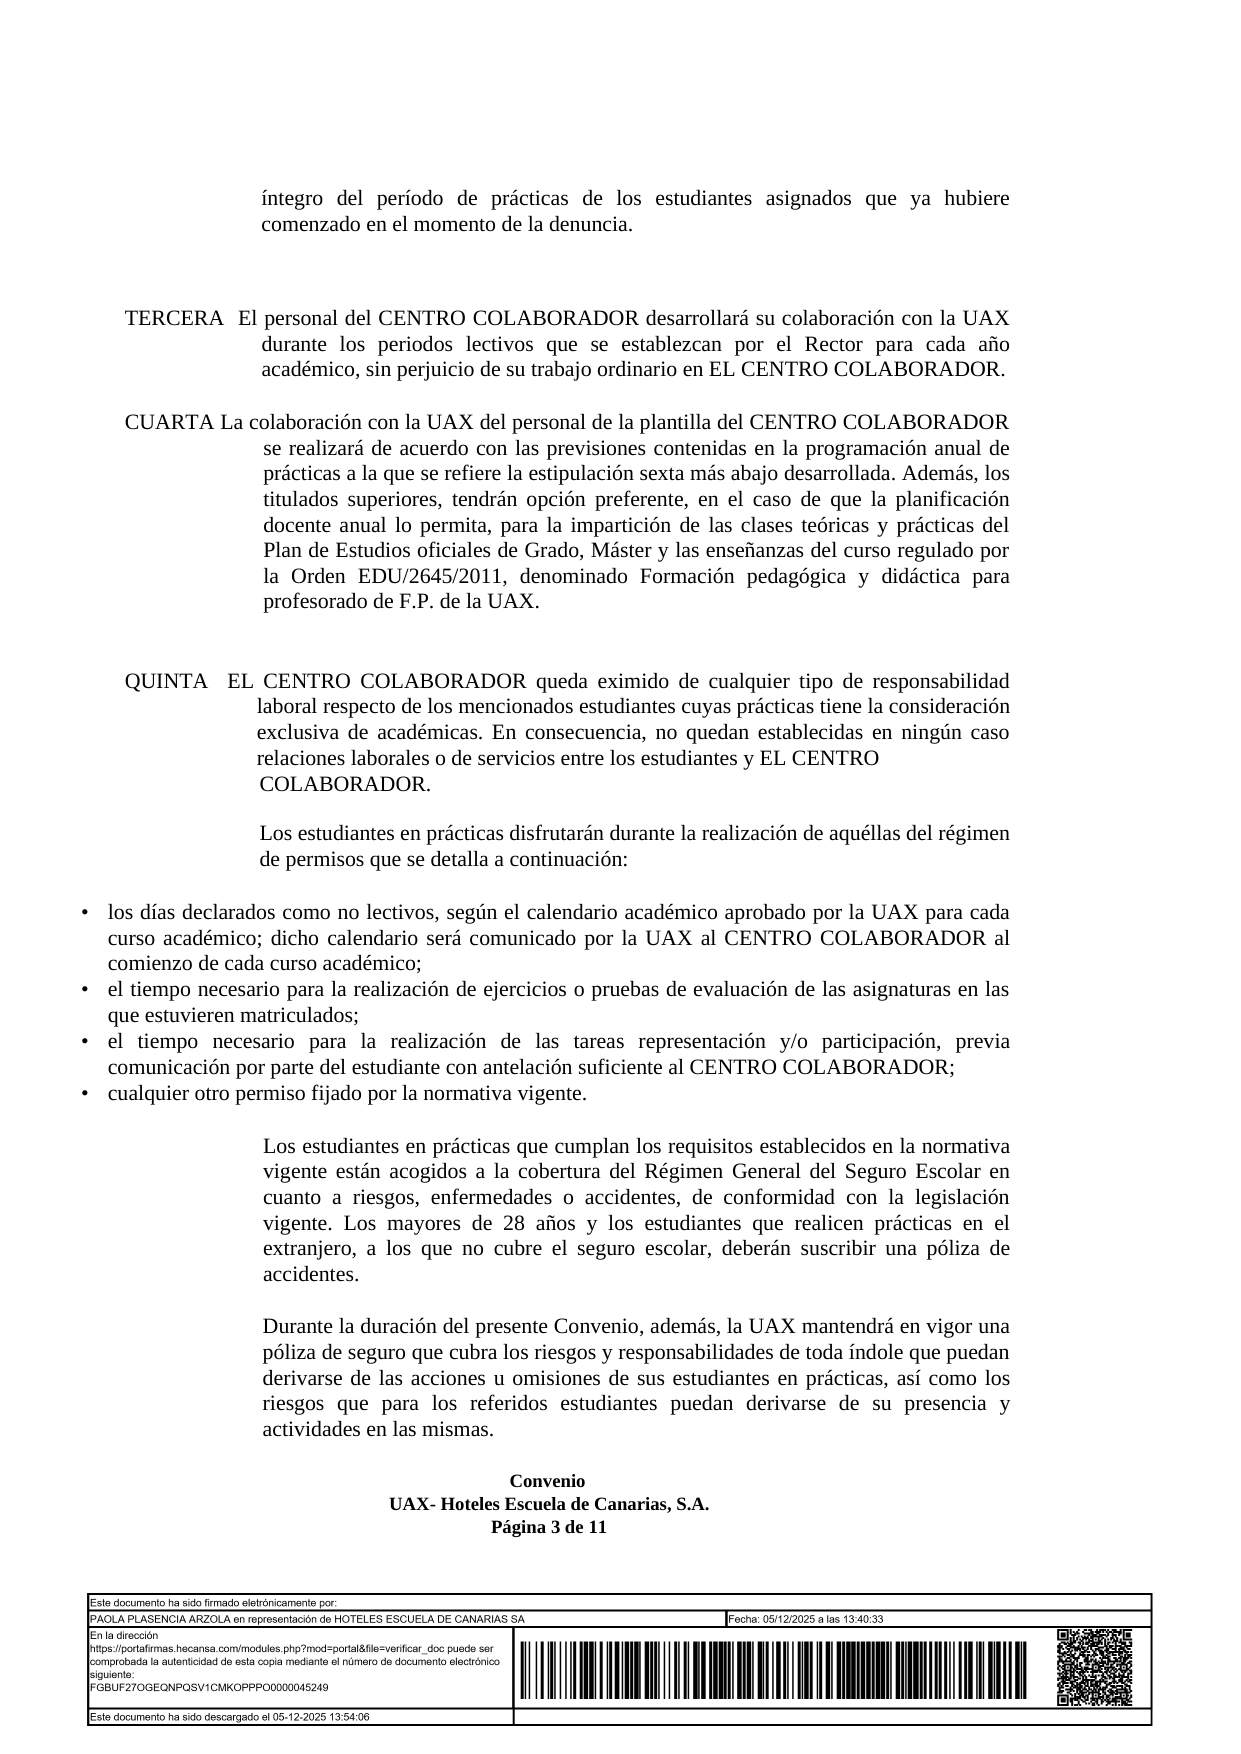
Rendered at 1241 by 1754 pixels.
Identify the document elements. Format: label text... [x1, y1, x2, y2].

text COLABORADOR. [259, 771, 1011, 796]
text Los estudiantes en prácticas que cumplan los requisitos establecidos en la normativa vigente están acogidos a la cobertura del Régimen General del Seguro Escolar en cuanto a riesgos, enfermedades o accidentes, de conformidad con la legislación vigente. Los mayores de 28 años y los estudiantes que realicen prácticas en el extranjero, a los que no cubre el seguro escolar, deberán suscribir una póliza de accidentes. [263, 1133, 1011, 1286]
text TERCERA El personal del CENTRO COLABORADOR desarrollará su colaboración con la UAX durante los periodos lectivos que se establezcan por el Rector para cada año académico, sin perjuicio de su trabajo ordinario en EL CENTRO COLABORADOR. [124, 305, 1011, 381]
text Los estudiantes en prácticas disfrutarán durante la realización de aquéllas del régimen de permisos que se detalla a continuación: [259, 820, 1011, 871]
list cualquier otro permiso fijado por la normativa vigente. [81, 1080, 1011, 1105]
list el tiempo necesario para la realización de las tareas representación y/o participación, previa comunicación por parte del estudiante con antelación suficiente al CENTRO COLABORADOR; [81, 1028, 1011, 1079]
text CUARTA La colaboración con la UAX del personal de la plantilla del CENTRO COLABORADOR se realizará de acuerdo con las previsiones contenidas en la programación anual de prácticas a la que se refiere la estipulación sexta más abajo desarrollada. Además, los titulados superiores, tendrán opción preferente, en el caso de que la planificación docente anual lo permita, para la impartición de las clases teóricas y prácticas del Plan de Estudios oficiales de Grado, Máster y las enseñanzas del curso regulado por la Orden EDU/2645/2011, denominado Formación pedagógica y didáctica para profesorado de F.P. de la UAX. [124, 409, 1011, 614]
list los días declarados como no lectivos, según el calendario académico aprobado por la UAX para cada curso académico; dicho calendario será comunicado por la UAX al CENTRO COLABORADOR al comienzo de cada curso académico; [81, 899, 1011, 975]
text QUINTA EL CENTRO COLABORADOR queda eximido de cualquier tipo de responsabilidad laboral respecto de los mencionados estudiantes cuyas prácticas tiene la consideración exclusiva de académicas. En consecuencia, no quedan establecidas en ningún caso relaciones laborales o de servicios entre los estudiantes y EL CENTRO [124, 668, 1011, 770]
text Durante la duración del presente Convenio, además, la UAX mantendrá en vigor una póliza de seguro que cubra los riesgos y responsabilidades de toda índole que puedan derivarse de las acciones u omisiones de sus estudiantes en prácticas, así como los riesgos que para los referidos estudiantes puedan derivarse de su presencia y actividades en las mismas. [262, 1313, 1011, 1441]
text íntegro del período de prácticas de los estudiantes asignados que ya hubiere comenzado en el momento de la denuncia. [261, 185, 1011, 236]
list el tiempo necesario para la realización de ejercicios o pruebas de evaluación de las asignaturas en las que estuvieren matriculados; [81, 976, 1011, 1027]
